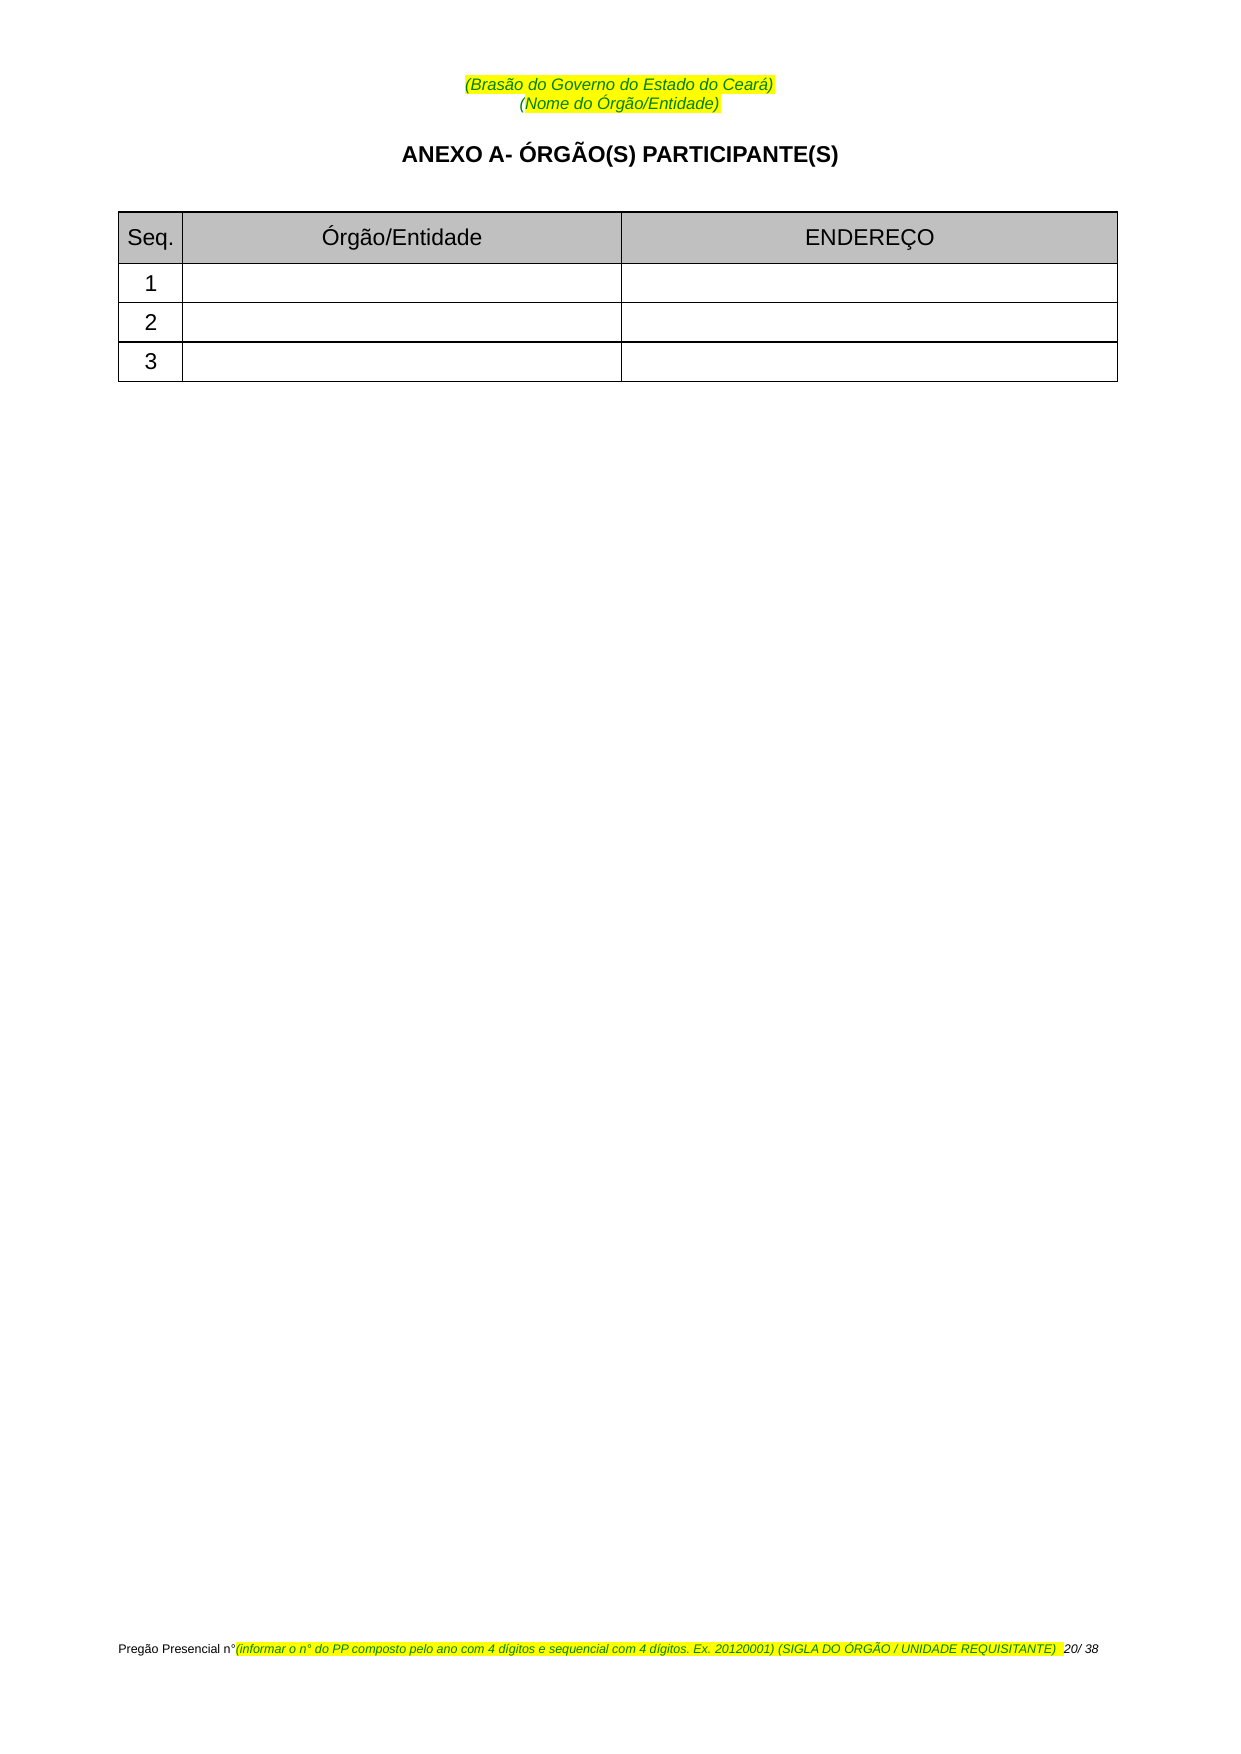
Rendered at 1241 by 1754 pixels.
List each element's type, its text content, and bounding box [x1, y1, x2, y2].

table_cell [183, 343, 621, 381]
table_cell [183, 303, 621, 341]
table_header Órgão/Entidade [183, 213, 621, 263]
table_cell 1 [119, 264, 182, 302]
table_header Seq. [119, 213, 182, 263]
table_cell [183, 264, 621, 302]
table_header ENDEREÇO [622, 213, 1117, 263]
table_cell [622, 303, 1117, 341]
table_cell 2 [119, 303, 182, 341]
table_cell [622, 264, 1117, 302]
table_cell [622, 343, 1117, 381]
table_cell 3 [119, 343, 182, 381]
text ANEXO A- ÓRGÃO(S) PARTICIPANTE(S) [118, 141, 1122, 167]
